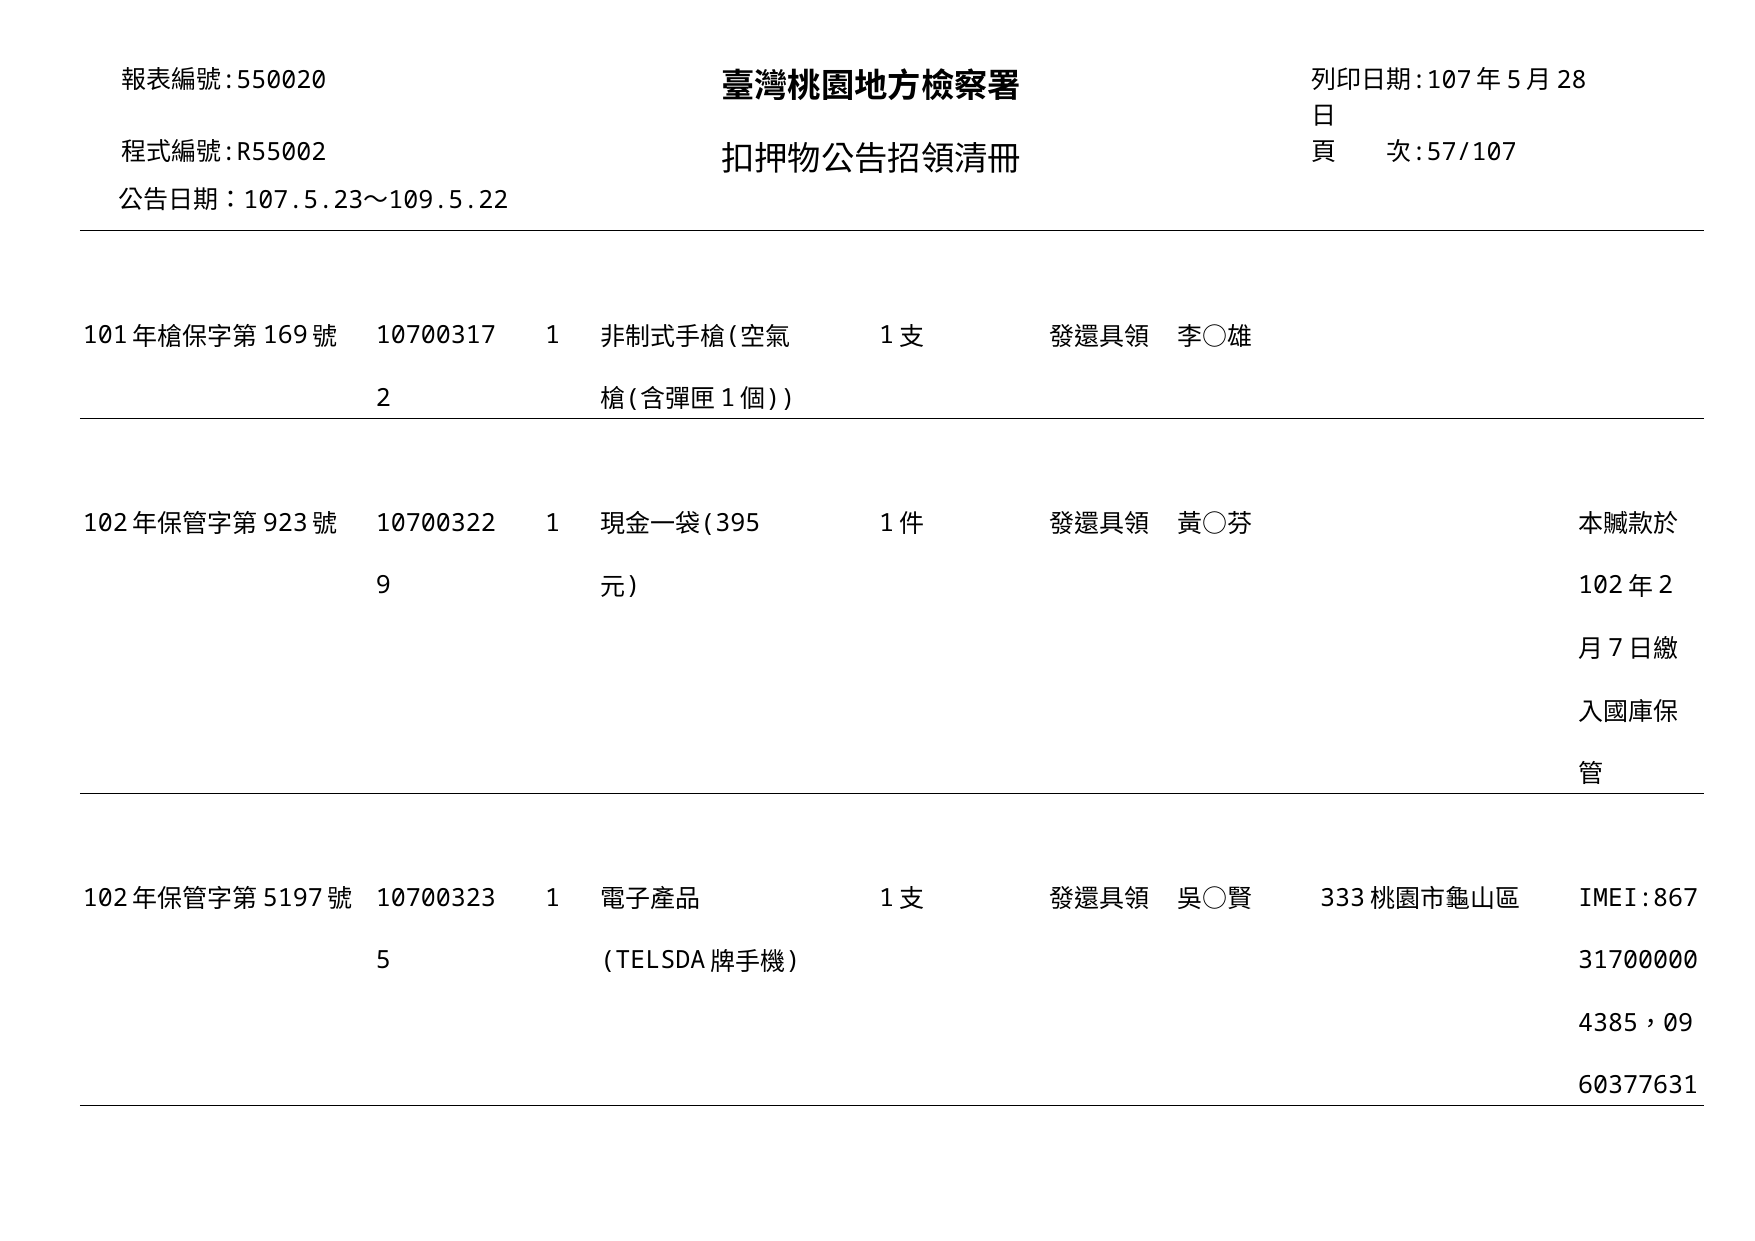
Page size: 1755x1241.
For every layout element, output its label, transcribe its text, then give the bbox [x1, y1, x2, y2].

table_cell 107003235 [373, 794, 507, 1105]
table_cell 發還具領 [1046, 794, 1175, 1105]
table_cell [1317, 419, 1575, 792]
table_cell 1 [507, 419, 597, 792]
table_cell 102年保管字第923號 [80, 419, 373, 792]
table_cell 1 [507, 794, 597, 1105]
table_cell 1支 [808, 231, 927, 417]
table_cell 吳○賢 [1175, 794, 1317, 1105]
table_cell 發還具領 [1046, 419, 1175, 792]
table_cell 非制式手槍(空氣槍(含彈匣1個)) [597, 231, 807, 417]
table_cell 1件 [808, 419, 927, 792]
table_cell 本贓款於102年2月7日繳入國庫保管 [1575, 419, 1704, 792]
table_cell 李○雄 [1175, 231, 1317, 417]
table_cell 發還具領 [1046, 231, 1175, 417]
table_cell 現金一袋(395元) [597, 419, 807, 792]
table_cell [1575, 231, 1704, 417]
table_cell IMEI:867317000004385，0960377631 [1575, 794, 1704, 1105]
table_cell [927, 231, 1046, 417]
table_cell 1支 [808, 794, 927, 1105]
table_cell [927, 794, 1046, 1105]
table_cell 102年保管字第5197號 [80, 794, 373, 1105]
table_cell 333桃園市龜山區 [1317, 794, 1575, 1105]
table_cell 1 [507, 231, 597, 417]
table_cell [927, 419, 1046, 792]
table_cell 黃○芬 [1175, 419, 1317, 792]
table_cell 101年槍保字第169號 [80, 231, 373, 417]
table_cell 107003172 [373, 231, 507, 417]
table_cell [1317, 231, 1575, 417]
table_cell 107003229 [373, 419, 507, 792]
table_cell 電子產品(TELSDA牌手機) [597, 794, 807, 1105]
